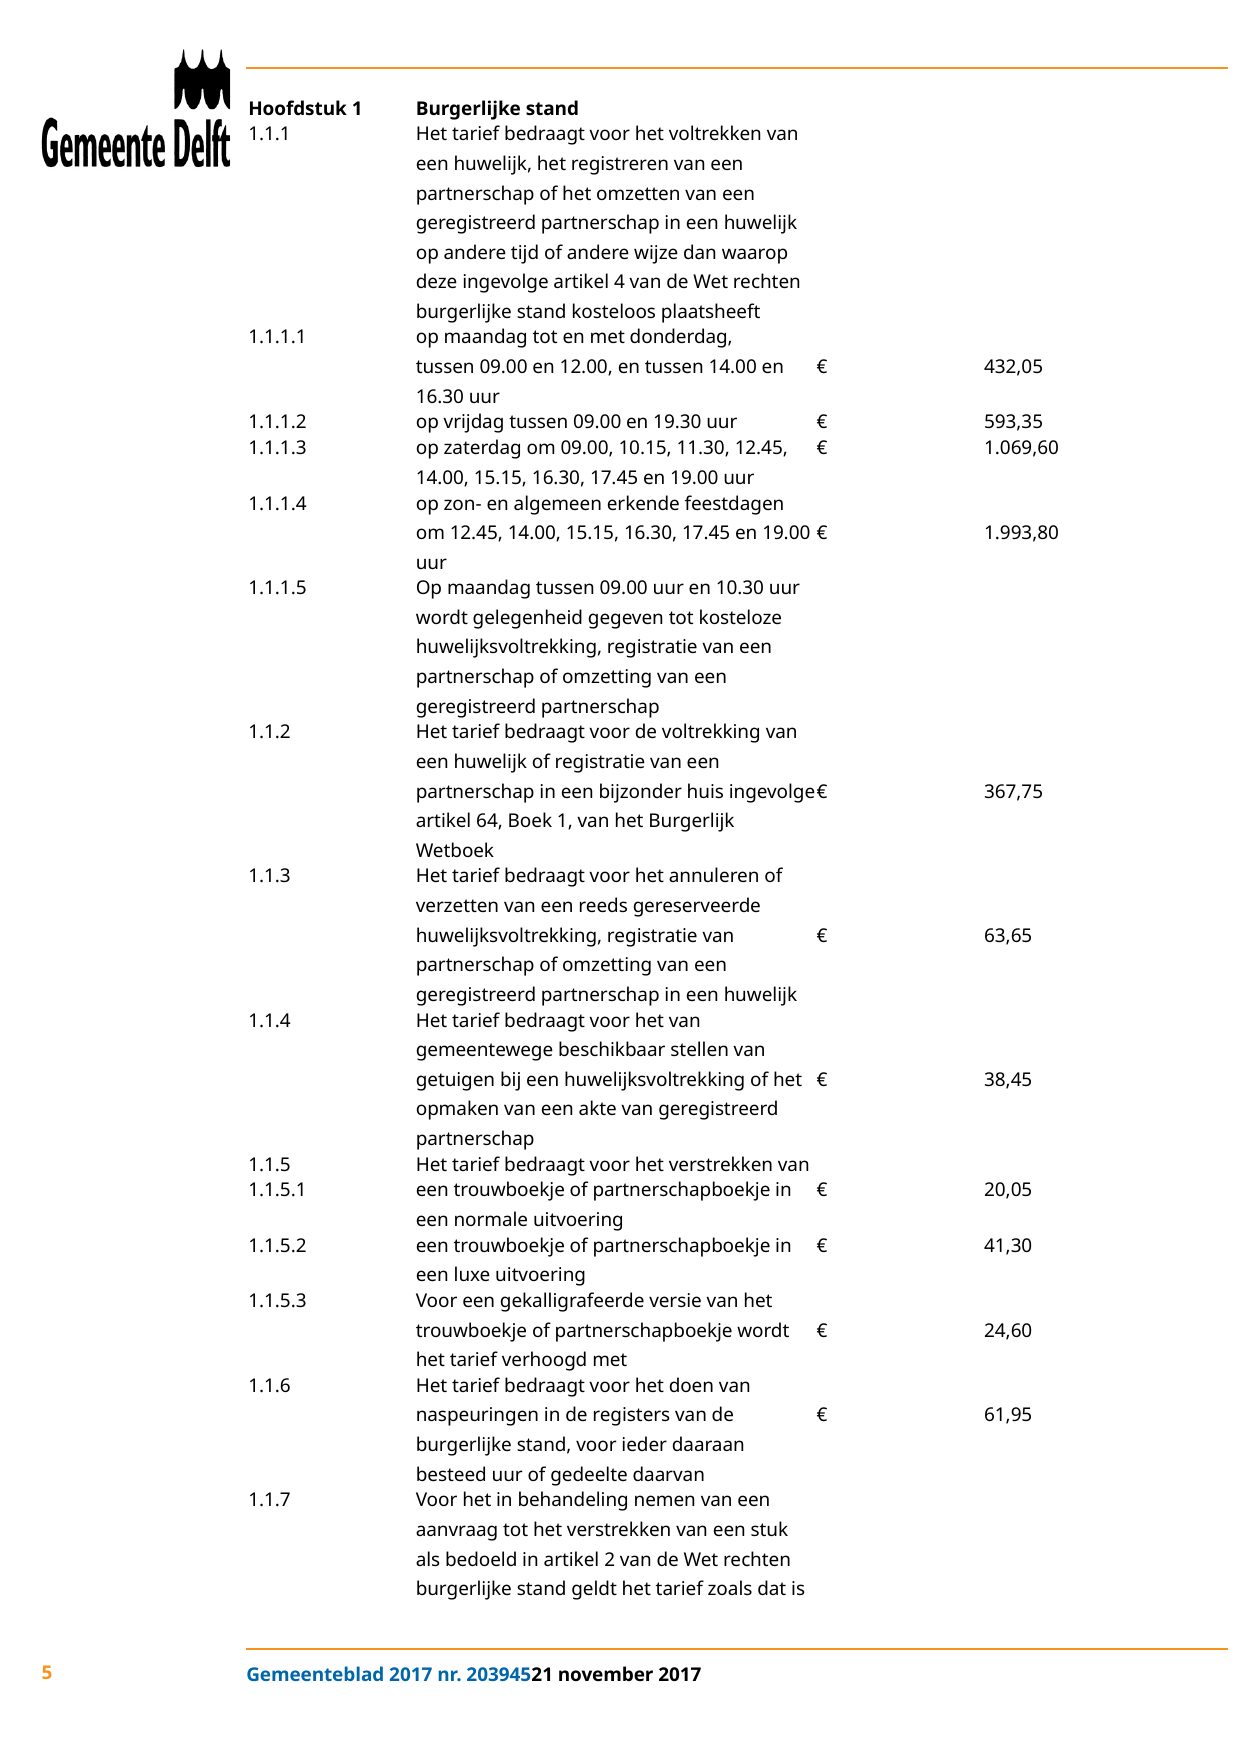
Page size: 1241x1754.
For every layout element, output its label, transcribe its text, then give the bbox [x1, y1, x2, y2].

table_cell 20,05 [984, 1177, 1152, 1232]
table_cell [816, 95, 984, 121]
table_cell [984, 95, 1152, 121]
table_cell € [816, 1372, 984, 1487]
table_cell 1.1.3 [248, 863, 416, 1007]
table_cell 61,95 [984, 1372, 1152, 1487]
table_cell 593,35 [984, 409, 1152, 434]
table_cell 1.1.1 [248, 121, 416, 324]
table_cell [984, 1487, 1152, 1601]
table_cell Het tarief bedraagt voor het doen van naspeuringen in de registers van de burgerlijke stand, voor ieder daaraan besteed uur of gedeelte daarvan [416, 1372, 816, 1487]
table_cell Het tarief bedraagt voor het verstrekken van [416, 1151, 816, 1177]
table_cell € [816, 324, 984, 409]
table_cell [816, 575, 984, 719]
table_cell Burgerlijke stand [416, 95, 816, 121]
table_cell 367,75 [984, 719, 1152, 863]
table_cell 1.1.5.3 [248, 1287, 416, 1372]
table_cell 1.1.5 [248, 1151, 416, 1177]
table_cell Op maandag tussen 09.00 uur en 10.30 uur wordt gelegenheid gegeven tot kosteloze huwelijksvoltrekking, registratie van een partnerschap of omzetting van een geregistreerd partnerschap [416, 575, 816, 719]
table_cell 1.1.1.2 [248, 409, 416, 434]
table_cell [984, 1151, 1152, 1177]
table_cell 1.1.1.1 [248, 324, 416, 409]
table_cell een trouwboekje of partnerschapboekje in een luxe uitvoering [416, 1232, 816, 1287]
table_cell 38,45 [984, 1007, 1152, 1151]
table_cell [816, 1487, 984, 1601]
table_cell € [816, 1177, 984, 1232]
table_cell [816, 1151, 984, 1177]
table_cell [984, 121, 1152, 324]
table_cell Voor een gekalligrafeerde versie van het trouwboekje of partnerschapboekje wordt het tarief verhoogd met [416, 1287, 816, 1372]
table_cell Het tarief bedraagt voor het voltrekken van een huwelijk, het registreren van een partnerschap of het omzetten van een geregistreerd partnerschap in een huwelijk op andere tijd of andere wijze dan waarop deze ingevolge artikel 4 van de Wet rechten burgerlijke stand kosteloos plaatsheeft [416, 121, 816, 324]
table_cell 1.069,60 [984, 434, 1152, 490]
table_cell op zaterdag om 09.00, 10.15, 11.30, 12.45, 14.00, 15.15, 16.30, 17.45 en 19.00 uur [416, 434, 816, 490]
table_cell Het tarief bedraagt voor het van gemeentewege beschikbaar stellen van getuigen bij een huwelijksvoltrekking of het opmaken van een akte van geregistreerd partnerschap [416, 1007, 816, 1151]
table_cell 1.1.6 [248, 1372, 416, 1487]
table_cell € [816, 1007, 984, 1151]
table_cell 1.1.7 [248, 1487, 416, 1601]
table_cell 1.1.5.2 [248, 1232, 416, 1287]
table_cell € [816, 1232, 984, 1287]
table_cell [816, 121, 984, 324]
table_cell 1.993,80 [984, 490, 1152, 574]
table_cell € [816, 863, 984, 1007]
table_cell een trouwboekje of partnerschapboekje in een normale uitvoering [416, 1177, 816, 1232]
table_cell Voor het in behandeling nemen van een aanvraag tot het verstrekken van een stuk als bedoeld in artikel 2 van de Wet rechten burgerlijke stand geldt het tarief zoals dat is [416, 1487, 816, 1601]
table_cell € [816, 719, 984, 863]
table_cell Het tarief bedraagt voor de voltrekking van een huwelijk of registratie van een partnerschap in een bijzonder huis ingevolge artikel 64, Boek 1, van het Burgerlijk Wetboek [416, 719, 816, 863]
table_cell € [816, 1287, 984, 1372]
table_cell 1.1.5.1 [248, 1177, 416, 1232]
table_cell 1.1.1.3 [248, 434, 416, 490]
table_cell € [816, 490, 984, 574]
table_cell 63,65 [984, 863, 1152, 1007]
table_cell 1.1.1.4 [248, 490, 416, 574]
table_cell 41,30 [984, 1232, 1152, 1287]
picture [41, 47, 231, 172]
table_cell Hoofdstuk 1 [248, 95, 416, 121]
table_cell Het tarief bedraagt voor het annuleren of verzetten van een reeds gereserveerde huwelijksvoltrekking, registratie van partnerschap of omzetting van een geregistreerd partnerschap in een huwelijk [416, 863, 816, 1007]
table_cell € [816, 434, 984, 490]
table_cell [984, 575, 1152, 719]
table_cell 432,05 [984, 324, 1152, 409]
table_cell op zon- en algemeen erkende feestdagen om 12.45, 14.00, 15.15, 16.30, 17.45 en 19.00 uur [416, 490, 816, 574]
table_cell 1.1.2 [248, 719, 416, 863]
table_cell op vrijdag tussen 09.00 en 19.30 uur [416, 409, 816, 434]
table_cell € [816, 409, 984, 434]
table_cell 24,60 [984, 1287, 1152, 1372]
table_cell 1.1.1.5 [248, 575, 416, 719]
table_cell 1.1.4 [248, 1007, 416, 1151]
table_cell op maandag tot en met donderdag, tussen 09.00 en 12.00, en tussen 14.00 en 16.30 uur [416, 324, 816, 409]
